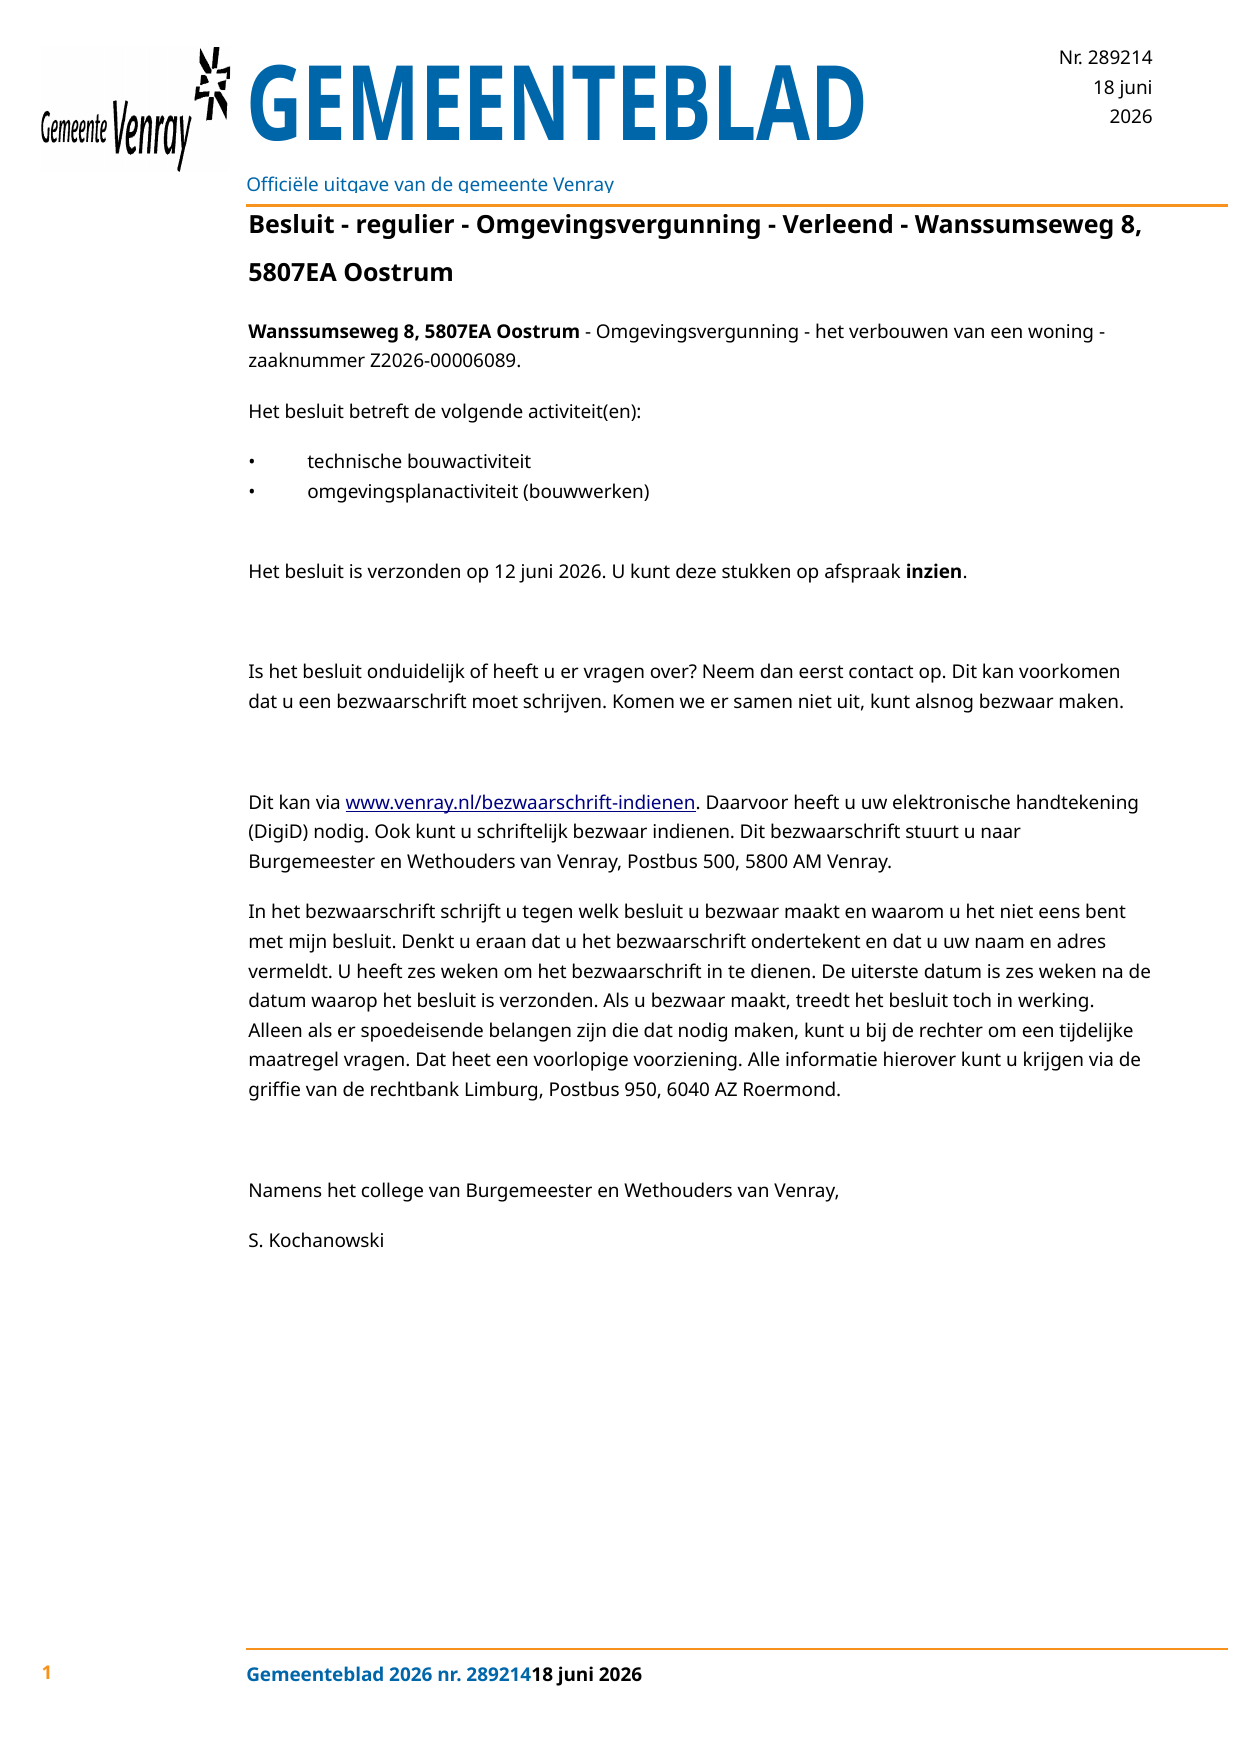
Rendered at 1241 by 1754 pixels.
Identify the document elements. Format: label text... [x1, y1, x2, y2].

list technische bouwactiviteit [248, 448, 1152, 474]
text In het bezwaarschrift schrijft u tegen welk besluit u bezwaar maakt en waarom u het niet eens bent met mijn besluit. Denkt u eraan dat u het bezwaarschrift ondertekent en dat u uw naam en adres vermeldt. U heeft zes weken om het bezwaarschrift in te dienen. De uiterste datum is zes weken na de datum waarop het besluit is verzonden. Als u bezwaar maakt, treedt het besluit toch in werking. Alleen als er spoedeisende belangen zijn die dat nodig maken, kunt u bij de rechter om een tijdelijke maatregel vragen. Dat heet een voorlopige voorziening. Alle informatie hierover kunt u krijgen via de griffie van de rechtbank Limburg, Postbus 950, 6040 AZ Roermond. [248, 899, 1152, 1102]
text Besluit - regulier - Omgevingsvergunning - Verleend - Wanssumseweg 8, 5807EA Oostrum [248, 207, 1152, 288]
text Dit kan via www.venray.nl/bezwaarschrift-indienen. Daarvoor heeft u uw elektronische handtekening (DigiD) nodig. Ook kunt u schriftelijk bezwaar indienen. Dit bezwaarschrift stuurt u naar Burgemeester en Wethouders van Venray, Postbus 500, 5800 AM Venray. [248, 789, 1152, 874]
list omgevingsplanactiviteit (bouwwerken) [248, 478, 1152, 504]
text Namens het college van Burgemeester en Wethouders van Venray, [248, 1177, 1152, 1203]
text Het besluit is verzonden op 12 juni 2026. U kunt deze stukken op afspraak inzien. [248, 558, 1152, 584]
text S. Kochanowski [248, 1227, 1152, 1253]
picture [41, 47, 231, 172]
text Wanssumseweg 8, 5807EA Oostrum - Omgevingsvergunning - het verbouwen van een woning - zaaknummer Z2026-00006089. [248, 318, 1152, 373]
text Het besluit betreft de volgende activiteit(en): [248, 398, 1152, 424]
text Is het besluit onduidelijk of heeft u er vragen over? Neem dan eerst contact op. Dit kan voorkomen dat u een bezwaarschrift moet schrijven. Komen we er samen niet uit, kunt alsnog bezwaar maken. [248, 659, 1152, 714]
